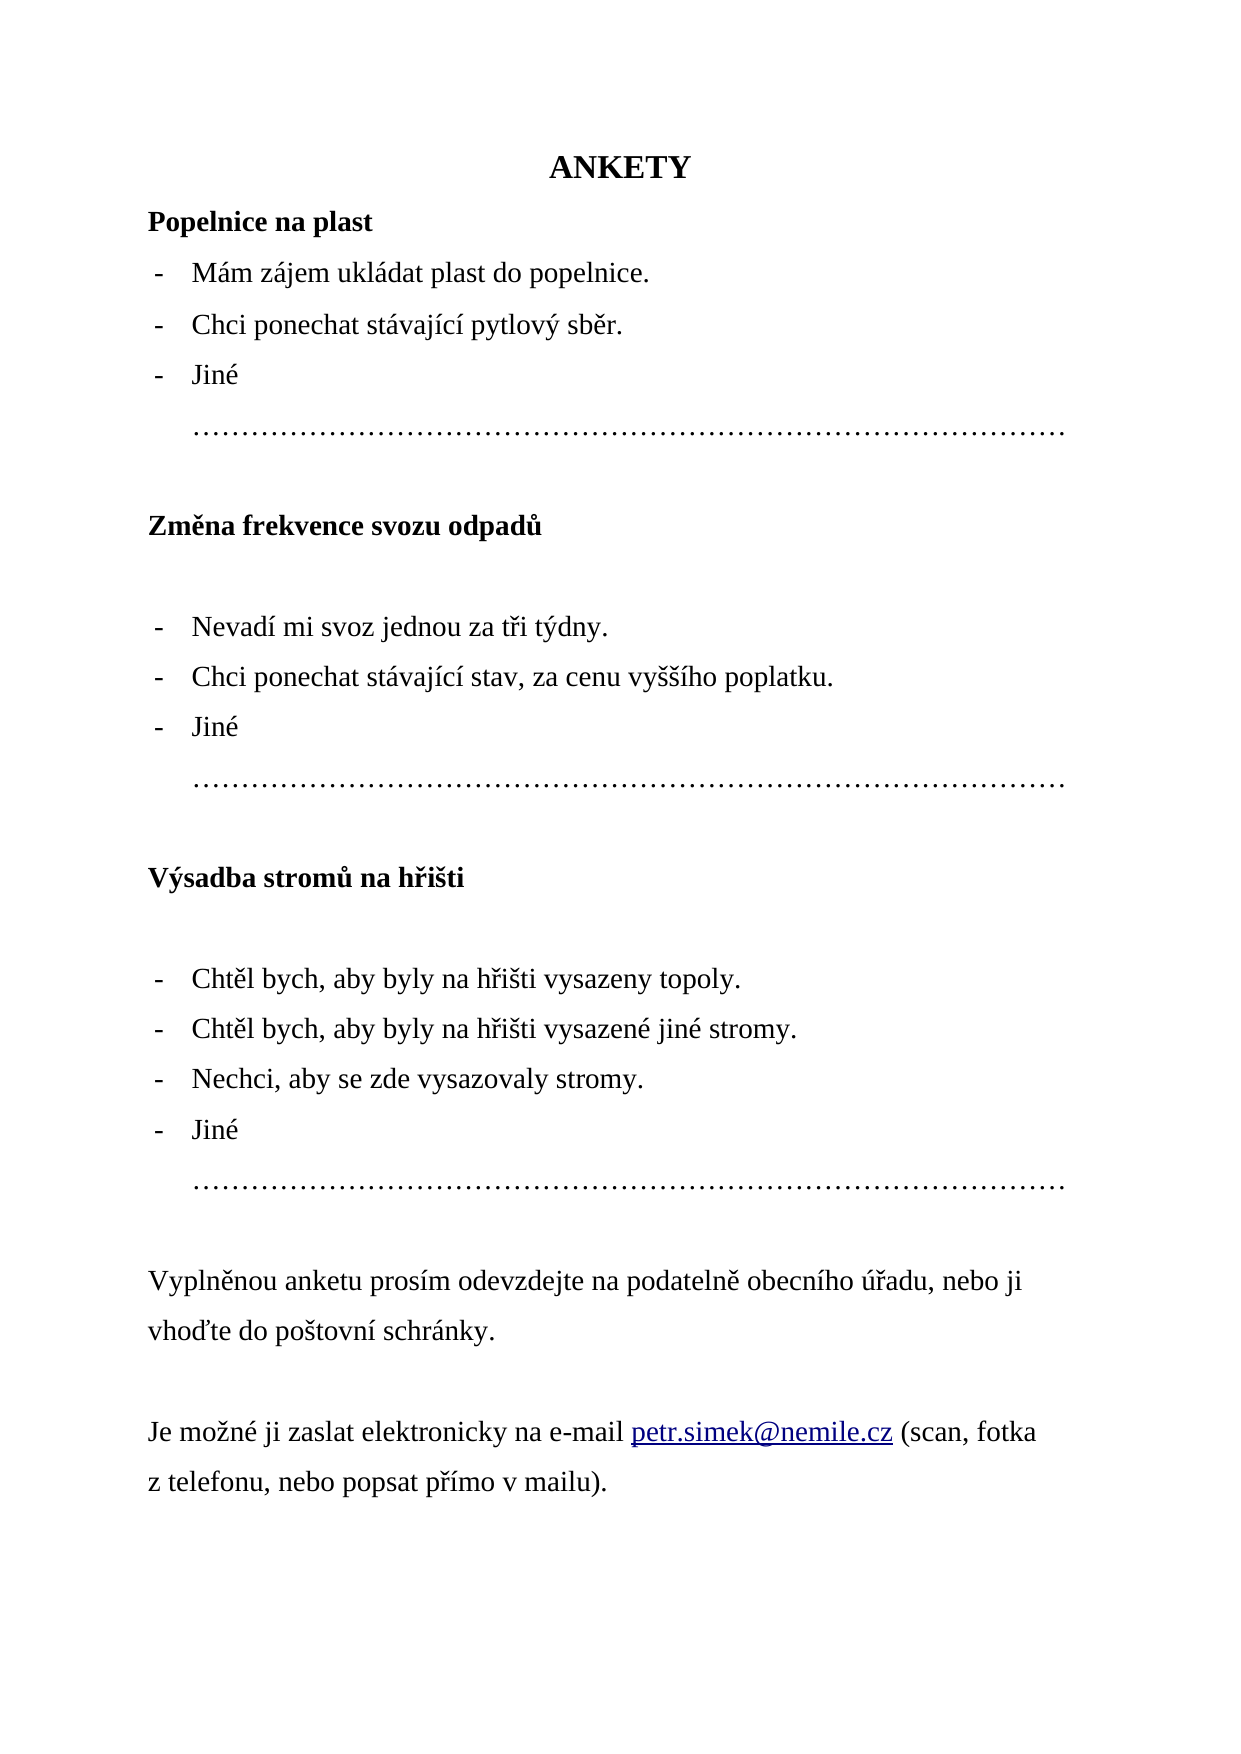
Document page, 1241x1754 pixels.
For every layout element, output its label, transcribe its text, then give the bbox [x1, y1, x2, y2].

list Mám zájem ukládat plast do popelnice. [154, 256, 1093, 289]
text Změna frekvence svozu odpadů [148, 508, 1093, 542]
list Chtěl bych, aby byly na hřišti vysazené jiné stromy. [154, 1011, 1093, 1045]
list Jiné ……………………………………………………………………………… [154, 357, 1093, 441]
list Nevadí mi svoz jednou za tři týdny. [154, 609, 1093, 642]
text ANKETY [148, 148, 1093, 186]
list Chtěl bych, aby byly na hřišti vysazeny topoly. [154, 961, 1093, 994]
text Vyplněnou anketu prosím odevzdejte na podatelně obecního úřadu, nebo ji vhoďte do poštovní schránky. [148, 1263, 1093, 1347]
list Nechci, aby se zde vysazovaly stromy. [154, 1062, 1093, 1095]
list Jiné ……………………………………………………………………………… [154, 1112, 1093, 1196]
list Chci ponechat stávající pytlový sběr. [154, 307, 1093, 341]
text Výsadba stromů na hřišti [148, 860, 1093, 894]
list Jiné ……………………………………………………………………………… [154, 709, 1093, 793]
text Popelnice na plast [148, 204, 1093, 238]
text Je možné ji zaslat elektronicky na e-mail petr.simek@nemile.cz (scan, fotka z telefonu, nebo popsat přímo v mailu). [148, 1414, 1093, 1498]
list Chci ponechat stávající stav, za cenu vyššího poplatku. [154, 659, 1093, 693]
